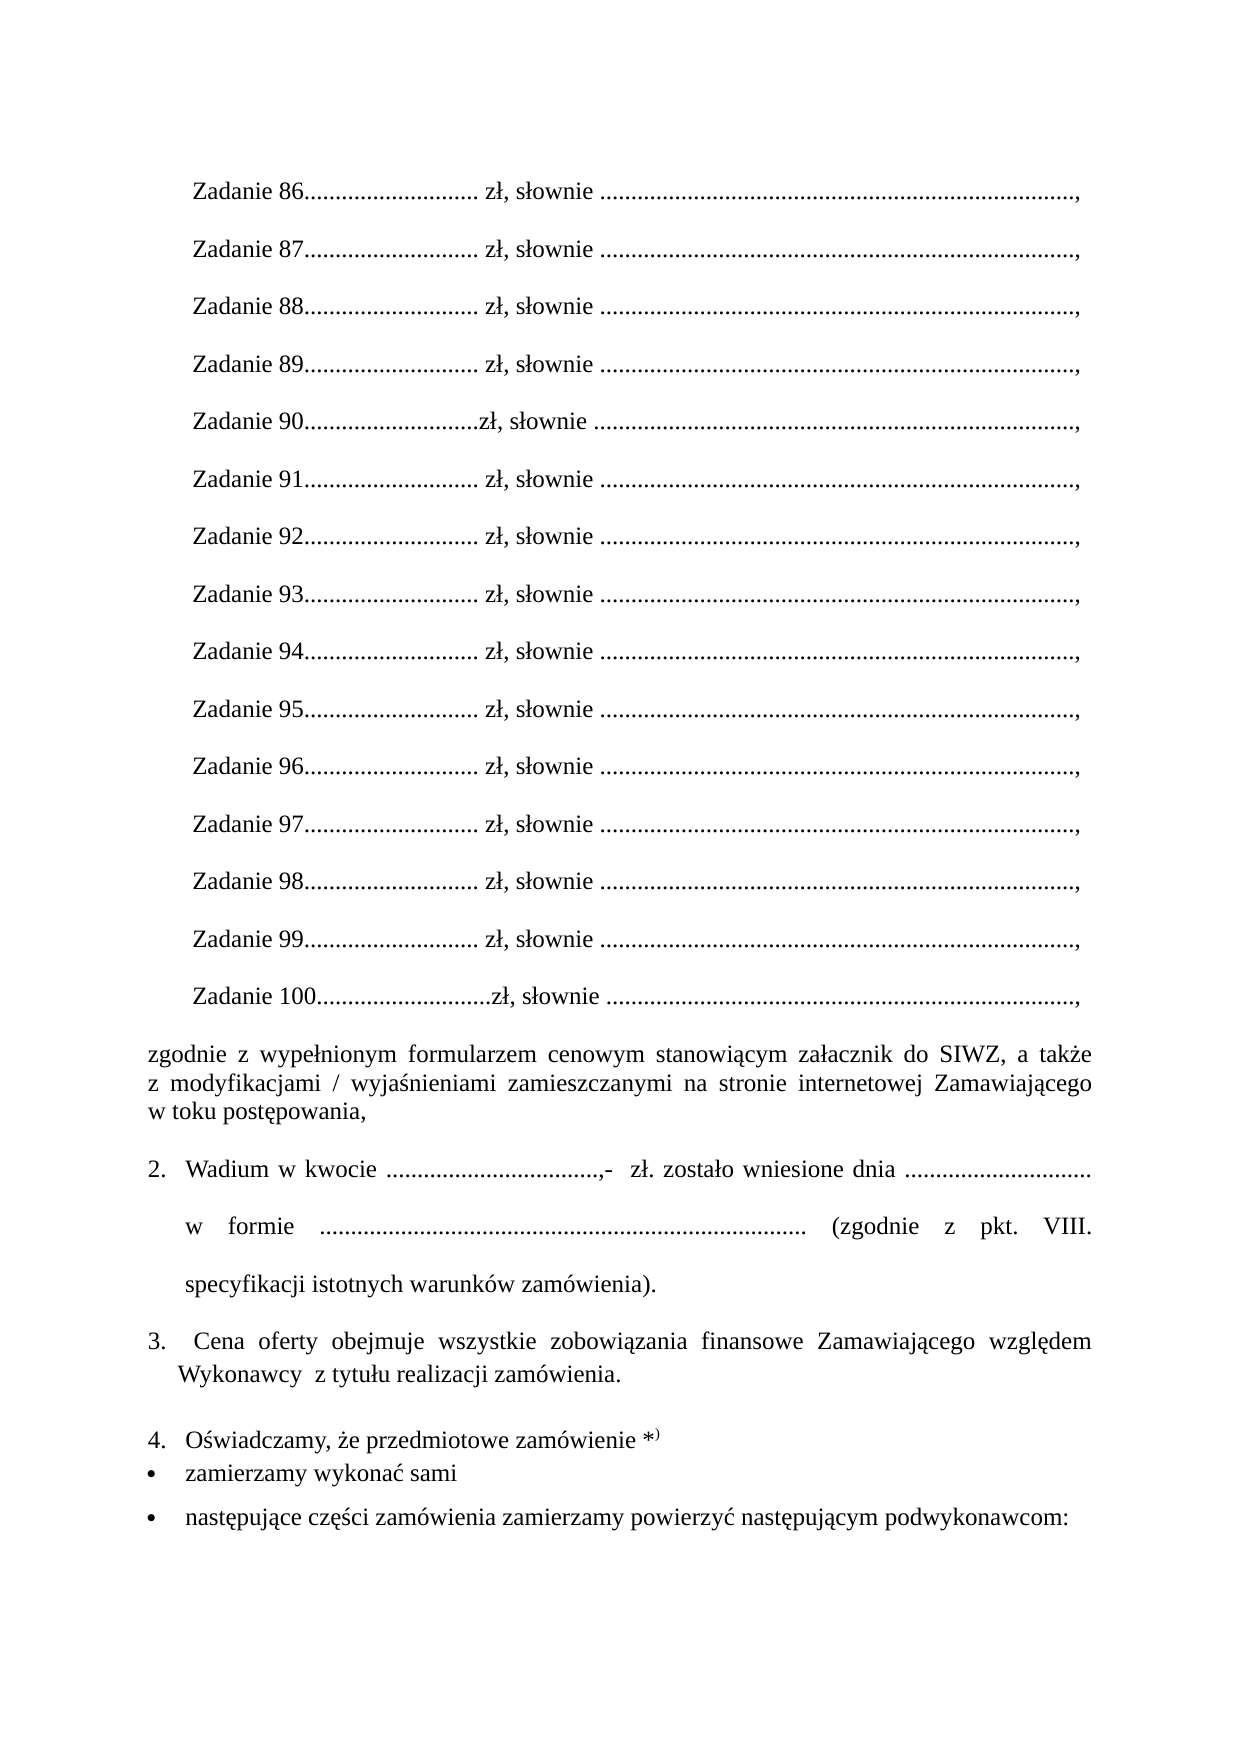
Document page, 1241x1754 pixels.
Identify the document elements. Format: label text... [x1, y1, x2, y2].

text Zadanie 94............................ zł, słownie ............................................................................, [192, 636, 1093, 665]
text 3. Cena oferty obejmuje wszystkie zobowiązania finansowe Zamawiającego względem Wykonawcy z tytułu realizacji zamówienia. [148, 1326, 1093, 1388]
text Zadanie 91............................ zł, słownie ............................................................................, [192, 464, 1093, 493]
list Wadium w kwocie ..................................,- zł. zostało wniesione dnia .............................. w formie .............................................................................. (zgodnie z pkt. VIII. specyfikacji istotnych warunków zamówienia). [148, 1154, 1093, 1298]
text Zadanie 97............................ zł, słownie ............................................................................, [192, 809, 1093, 838]
text Zadanie 95............................ zł, słownie ............................................................................, [192, 694, 1093, 723]
text Zadanie 93............................ zł, słownie ............................................................................, [192, 579, 1093, 608]
text 4. Oświadczamy, że przedmiotowe zamówienie *) [148, 1425, 1093, 1454]
text Zadanie 89............................ zł, słownie ............................................................................, [192, 349, 1093, 378]
text zgodnie z wypełnionym formularzem cenowym stanowiącym załacznik do SIWZ, a także z modyfikacjami / wyjaśnieniami zamieszczanymi na stronie internetowej Zamawiającego w toku postępowania, [148, 1039, 1093, 1125]
text Zadanie 87............................ zł, słownie ............................................................................, [192, 234, 1093, 263]
text Zadanie 92............................ zł, słownie ............................................................................, [192, 521, 1093, 550]
text Zadanie 90............................zł, słownie ............................................................................., [192, 406, 1093, 435]
list zamierzamy wykonać sami [148, 1458, 1093, 1487]
text Zadanie 96............................ zł, słownie ............................................................................, [192, 751, 1093, 780]
text Zadanie 98............................ zł, słownie ............................................................................, [192, 866, 1093, 895]
text Zadanie 88............................ zł, słownie ............................................................................, [192, 291, 1093, 320]
list następujące części zamówienia zamierzamy powierzyć następującym podwykonawcom: [148, 1502, 1093, 1530]
text Zadanie 86............................ zł, słownie ............................................................................, [192, 176, 1093, 205]
text Zadanie 100............................zł, słownie ..........................................................................., [192, 981, 1093, 1010]
text Zadanie 99............................ zł, słownie ............................................................................, [192, 924, 1093, 953]
